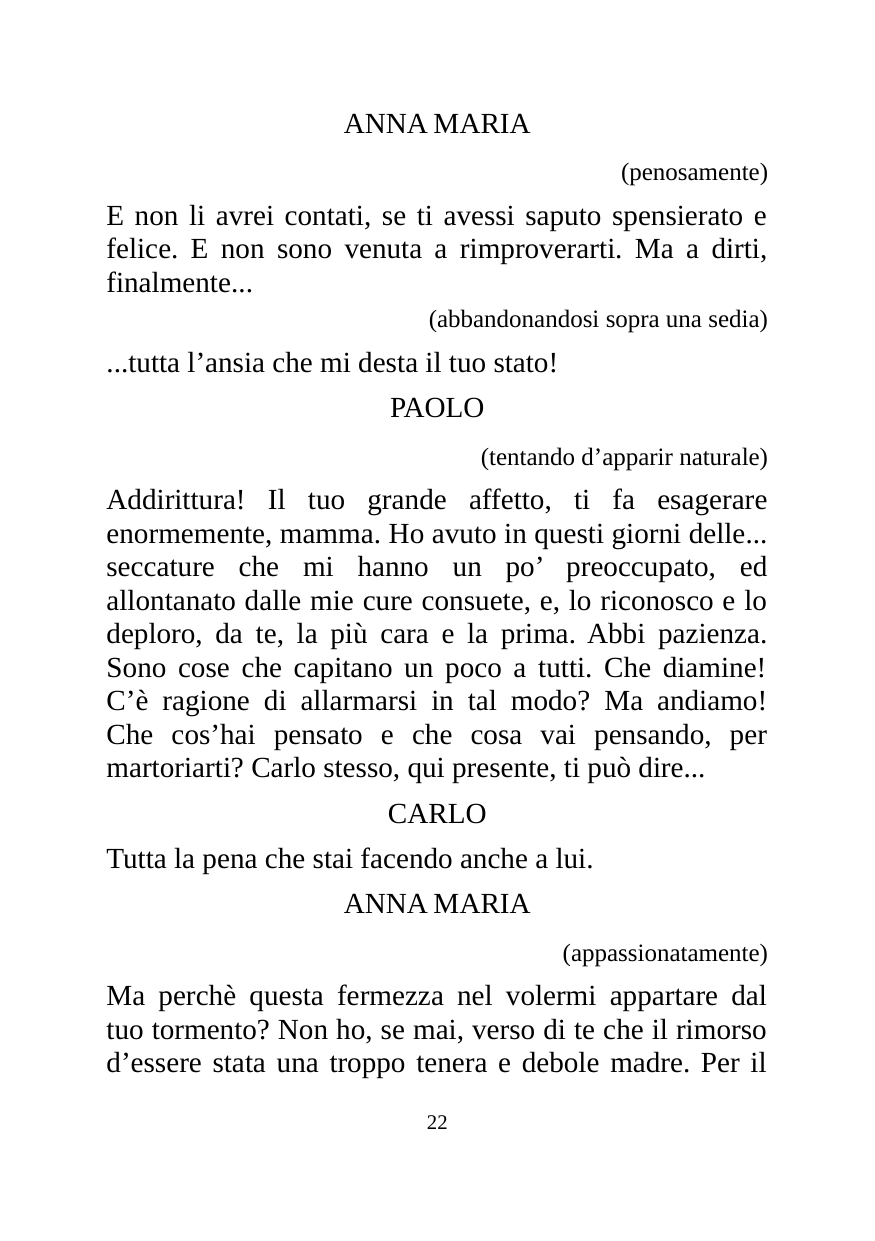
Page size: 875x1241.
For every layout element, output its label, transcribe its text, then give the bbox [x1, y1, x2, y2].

text (abbandonandosi sopra una sedia) [106, 304, 768, 333]
text (appassionatamente) [106, 938, 768, 966]
text ANNA MARIA [106, 886, 768, 920]
text Ma perchè questa fermezza nel volermi appartare dal tuo tormento? Non ho, se mai, verso di te che il rimorso d’essere stata una troppo tenera e debole madre. Per il [106, 978, 768, 1079]
text (tentando d’apparir naturale) [106, 442, 768, 470]
text Addirittura! Il tuo grande affetto, ti fa esagerare enormemente, mamma. Ho avuto in questi giorni delle... seccature che mi hanno un po’ preoccupato, ed allontanato dalle mie cure consuete, e, lo riconosco e lo deploro, da te, la più cara e la prima. Abbi pazienza. Sono cose che capitano un poco a tutti. Che diamine! C’è ragione di allarmarsi in tal modo? Ma andiamo! Che cos’hai pensato e che cosa vai pensando, per martoriarti? Carlo stesso, qui presente, ti può dire... [106, 482, 768, 784]
text ...tutta l’ansia che mi desta il tuo stato! [106, 345, 768, 379]
text E non li avrei contati, se ti avessi saputo spensierato e felice. E non sono venuta a rimproverarti. Ma a dirti, finalmente... [106, 198, 768, 299]
text Tutta la pena che stai facendo anche a lui. [106, 841, 768, 875]
text PAOLO [106, 390, 768, 424]
text CARLO [106, 796, 768, 829]
text (penosamente) [106, 157, 768, 186]
text ANNA MARIA [106, 106, 768, 140]
